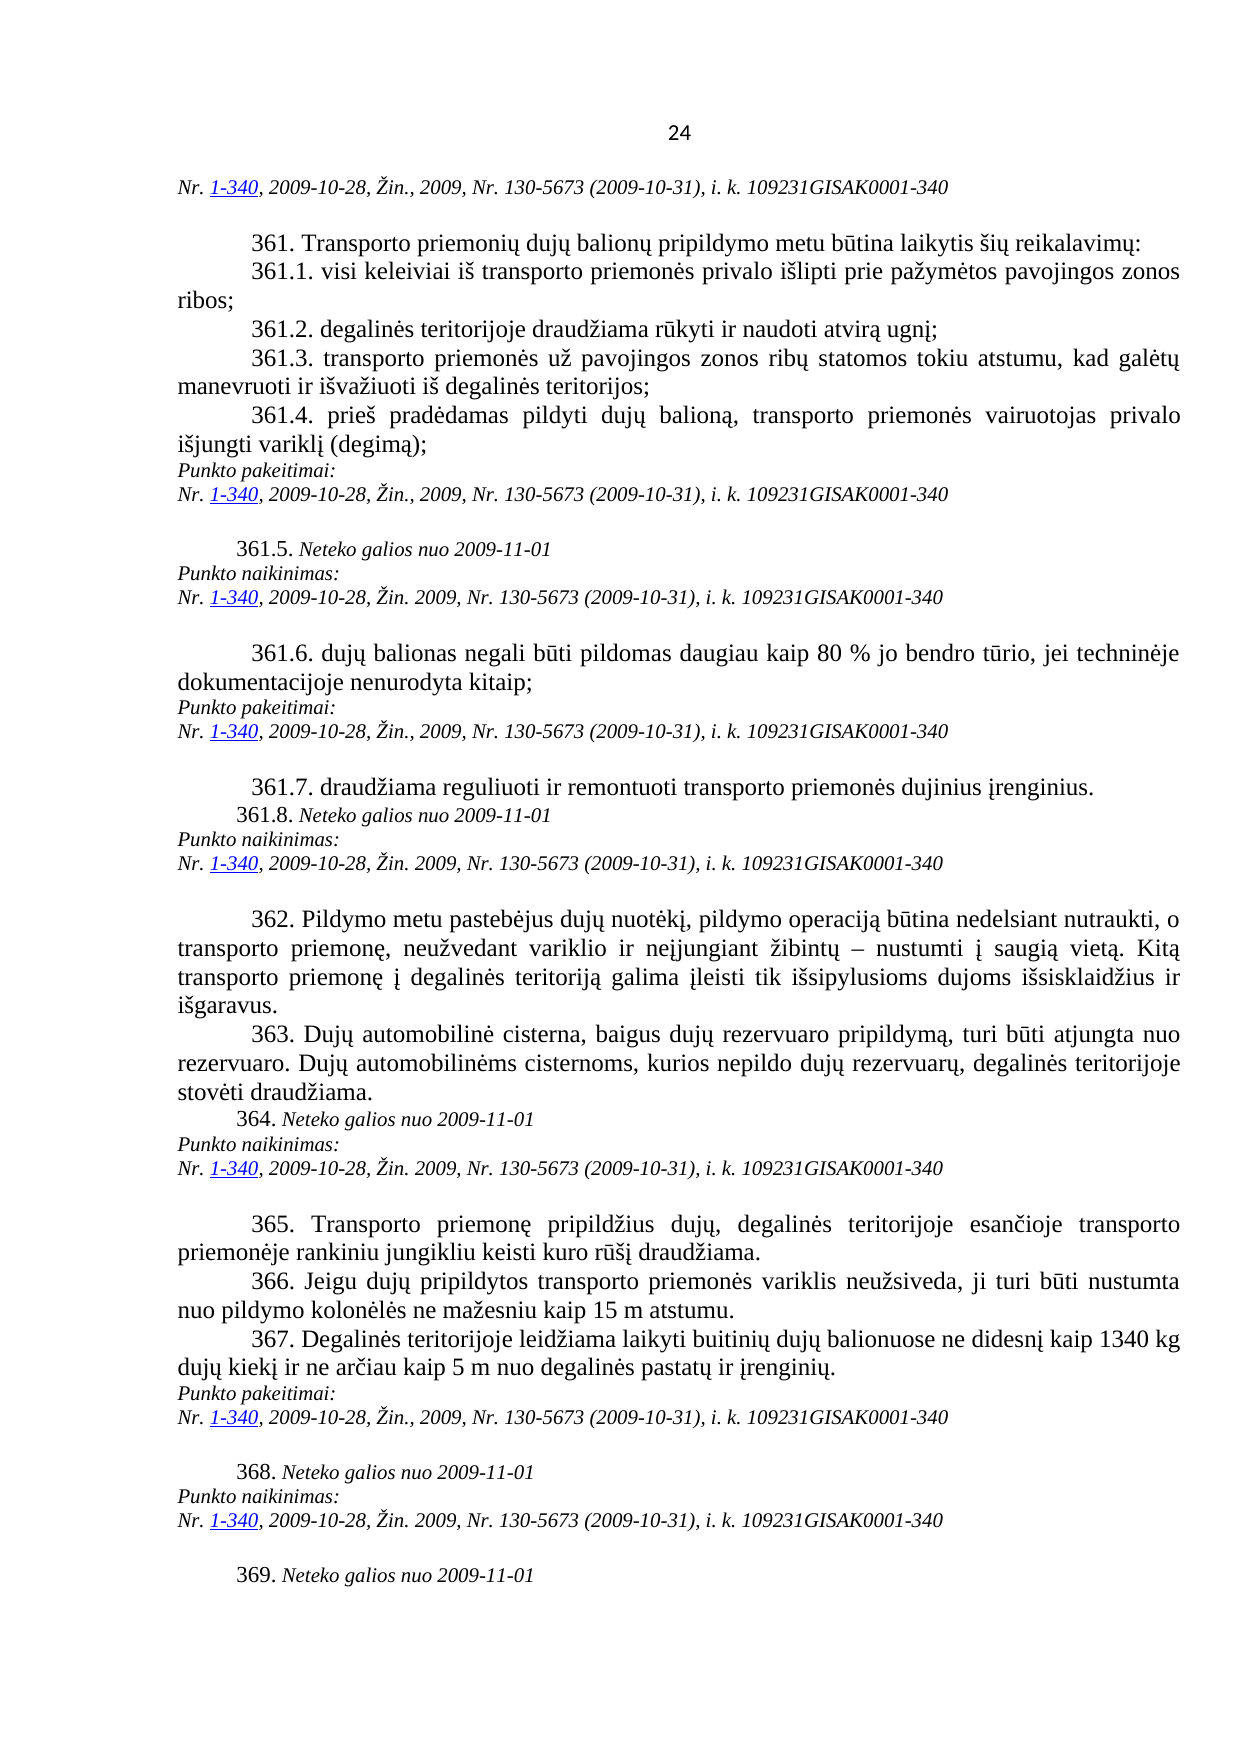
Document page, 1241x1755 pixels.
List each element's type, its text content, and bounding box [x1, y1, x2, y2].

text 361.7. draudžiama reguliuoti ir remontuoti transporto priemonės dujinius įrenginius. [177, 772, 1181, 801]
text 368. Neteko galios nuo 2009-11-01 [177, 1458, 1181, 1484]
text Nr. 1-340, 2009-10-28, Žin., 2009, Nr. 130-5673 (2009-10-31), i. k. 109231GISAK0001-340 [177, 1405, 1181, 1429]
text 361.3. transporto priemonės už pavojingos zonos ribų statomos tokiu atstumu, kad galėtų manevruoti ir išvažiuoti iš degalinės teritorijos; [177, 343, 1181, 400]
text 363. Dujų automobilinė cisterna, baigus dujų rezervuaro pripildymą, turi būti atjungta nuo rezervuaro. Dujų automobilinėms cisternoms, kurios nepildo dujų rezervuarų, degalinės teritorijoje stovėti draudžiama. [177, 1019, 1181, 1105]
text Punkto naikinimas: [177, 1132, 1181, 1156]
text 366. Jeigu dujų pripildytos transporto priemonės variklis neužsiveda, ji turi būti nustumta nuo pildymo kolonėlės ne mažesniu kaip 15 m atstumu. [177, 1266, 1181, 1324]
text Nr. 1-340, 2009-10-28, Žin., 2009, Nr. 130-5673 (2009-10-31), i. k. 109231GISAK0001-340 [177, 719, 1181, 743]
text 361.4. prieš pradėdamas pildyti dujų balioną, transporto priemonės vairuotojas privalo išjungti variklį (degimą); [177, 400, 1181, 458]
text 364. Neteko galios nuo 2009-11-01 [177, 1105, 1181, 1132]
text 369. Neteko galios nuo 2009-11-01 [177, 1561, 1181, 1588]
text Nr. 1-340, 2009-10-28, Žin. 2009, Nr. 130-5673 (2009-10-31), i. k. 109231GISAK0001-340 [177, 1156, 1181, 1180]
text Nr. 1-340, 2009-10-28, Žin. 2009, Nr. 130-5673 (2009-10-31), i. k. 109231GISAK0001-340 [177, 1508, 1181, 1532]
text 365. Transporto priemonę pripildžius dujų, degalinės teritorijoje esančioje transporto priemonėje rankiniu jungikliu keisti kuro rūšį draudžiama. [177, 1209, 1181, 1266]
text Nr. 1-340, 2009-10-28, Žin. 2009, Nr. 130-5673 (2009-10-31), i. k. 109231GISAK0001-340 [177, 585, 1181, 609]
text Nr. 1-340, 2009-10-28, Žin., 2009, Nr. 130-5673 (2009-10-31), i. k. 109231GISAK0001-340 [177, 175, 1181, 199]
text 362. Pildymo metu pastebėjus dujų nuotėkį, pildymo operaciją būtina nedelsiant nutraukti, o transporto priemonę, neužvedant variklio ir neįjungiant žibintų – nustumti į saugią vietą. Kitą transporto priemonę į degalinės teritoriją galima įleisti tik išsipylusioms dujoms išsisklaidžius ir išgaravus. [177, 904, 1181, 1019]
text Punkto pakeitimai: [177, 1381, 1181, 1405]
text Punkto pakeitimai: [177, 458, 1181, 482]
text 367. Degalinės teritorijoje leidžiama laikyti buitinių dujų balionuose ne didesnį kaip 1340 kg dujų kiekį ir ne arčiau kaip 5 m nuo degalinės pastatų ir įrenginių. [177, 1324, 1181, 1381]
text Nr. 1-340, 2009-10-28, Žin., 2009, Nr. 130-5673 (2009-10-31), i. k. 109231GISAK0001-340 [177, 482, 1181, 506]
text Punkto naikinimas: [177, 827, 1181, 851]
text Punkto naikinimas: [177, 1484, 1181, 1508]
text 361.5. Neteko galios nuo 2009-11-01 [177, 534, 1181, 561]
text Punkto pakeitimai: [177, 695, 1181, 719]
text 361.1. visi keleiviai iš transporto priemonės privalo išlipti prie pažymėtos pavojingos zonos ribos; [177, 256, 1181, 314]
text 361.8. Neteko galios nuo 2009-11-01 [177, 801, 1181, 827]
text Punkto naikinimas: [177, 561, 1181, 585]
text 361.6. dujų balionas negali būti pildomas daugiau kaip 80 % jo bendro tūrio, jei techninėje dokumentacijoje nenurodyta kitaip; [177, 638, 1181, 695]
text 361.2. degalinės teritorijoje draudžiama rūkyti ir naudoti atvirą ugnį; [177, 314, 1181, 343]
text 361. Transporto priemonių dujų balionų pripildymo metu būtina laikytis šių reikalavimų: [177, 228, 1181, 256]
text Nr. 1-340, 2009-10-28, Žin. 2009, Nr. 130-5673 (2009-10-31), i. k. 109231GISAK0001-340 [177, 851, 1181, 875]
